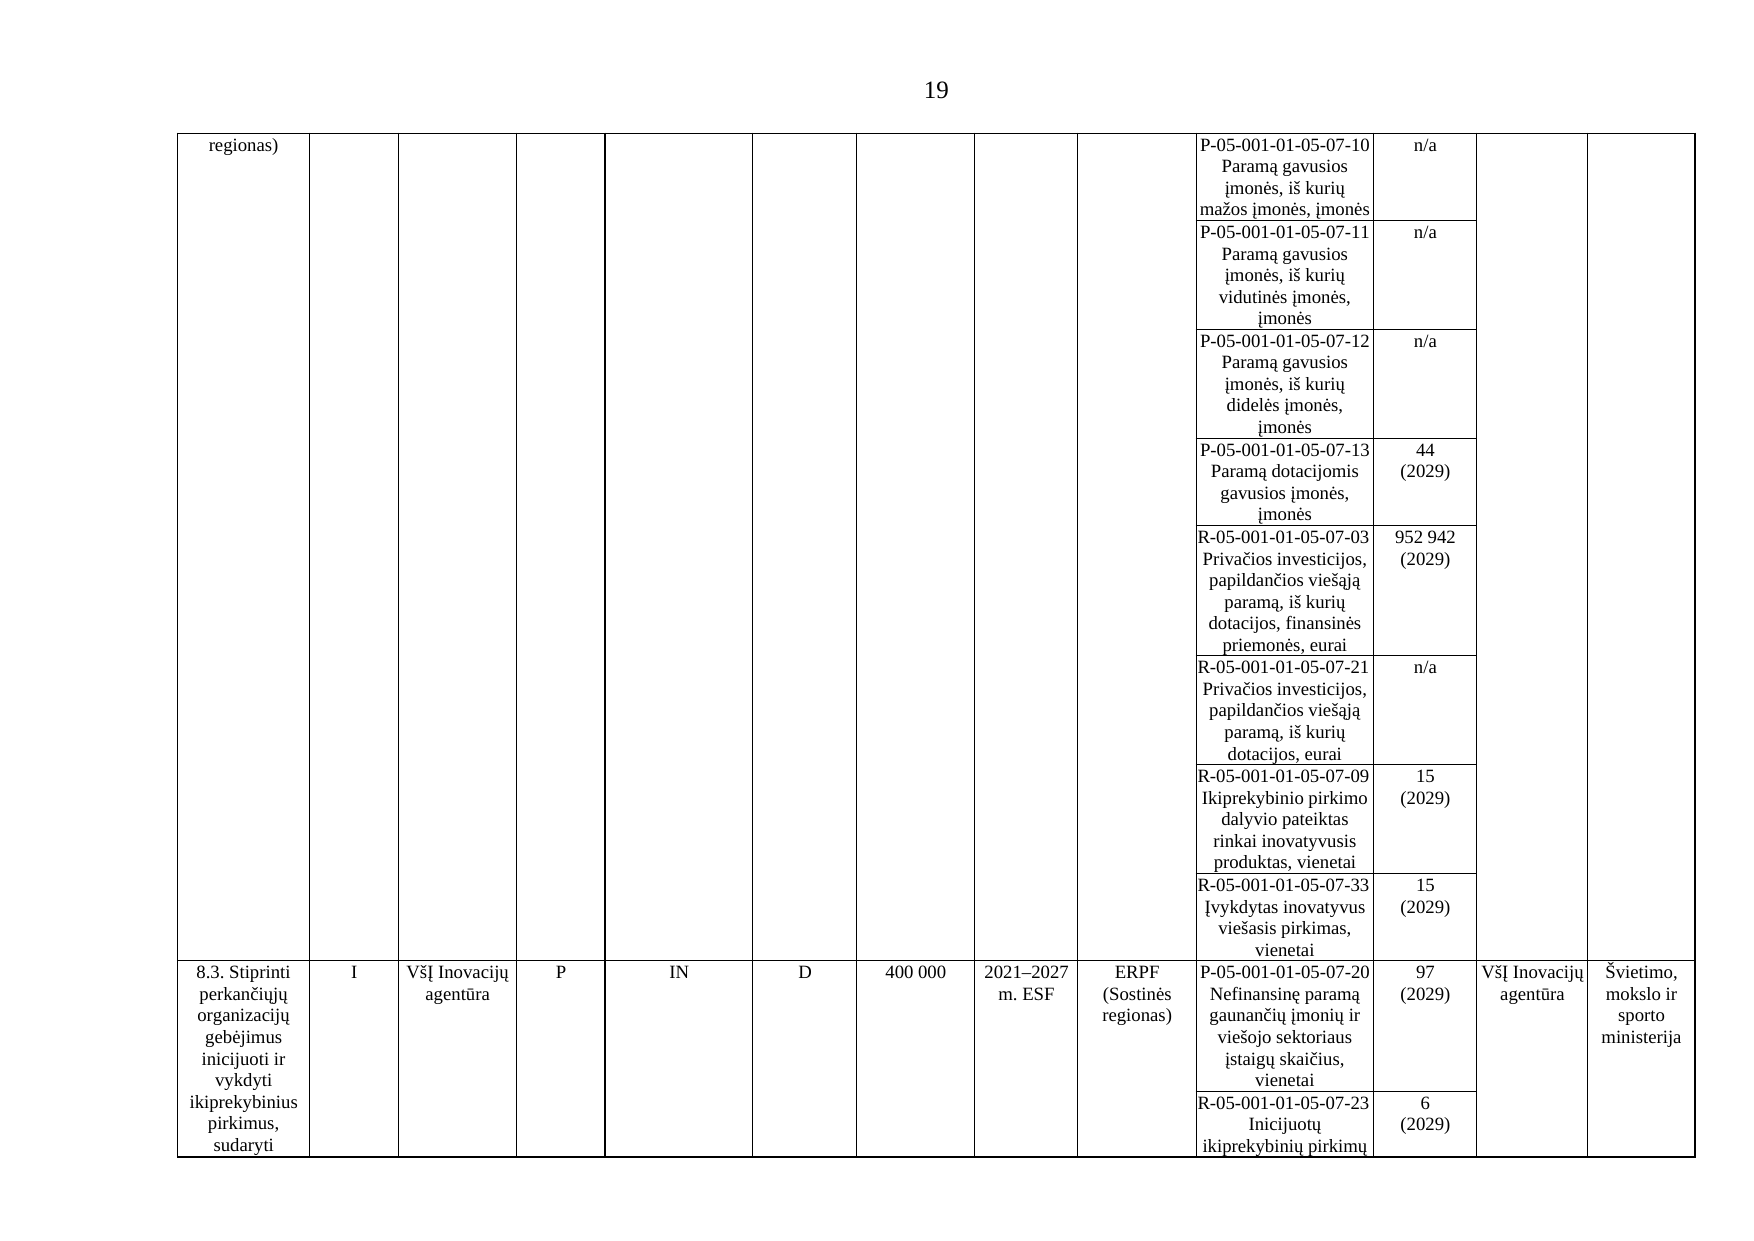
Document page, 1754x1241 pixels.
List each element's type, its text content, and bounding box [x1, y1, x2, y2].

table_cell [975, 134, 1077, 960]
table_cell Švietimo, mokslo ir sporto ministerija [1588, 961, 1694, 1156]
table_cell 8.3. Stiprinti perkančiųjų organizacijų gebėjimus inicijuoti ir vykdyti ikiprekybinius pirkimus, sudaryti [178, 961, 309, 1156]
table_cell R-05-001-01-05-07-03 Privačios investicijos, papildančios viešąją paramą, iš kurių dotacijos, finansinės priemonės, eurai [1197, 526, 1373, 655]
table_cell D [753, 961, 856, 1156]
table_cell [1588, 134, 1694, 960]
table_cell R-05-001-01-05-07-23 Inicijuotų ikiprekybinių pirkimų [1197, 1092, 1373, 1156]
table_cell R-05-001-01-05-07-21 Privačios investicijos, papildančios viešąją paramą, iš kurių dotacijos, eurai [1197, 656, 1373, 764]
table_cell n/a [1374, 134, 1476, 220]
table_cell [1078, 134, 1196, 960]
table_cell [606, 134, 752, 960]
table_cell P-05-001-01-05-07-11 Paramą gavusios įmonės, iš kurių vidutinės įmonės, įmonės [1197, 221, 1373, 329]
table_cell n/a [1374, 221, 1476, 329]
table_cell 952 942 (2029) [1374, 526, 1476, 655]
table_cell [1477, 134, 1587, 960]
table_cell [753, 134, 856, 960]
table_cell ERPF (Sostinės regionas) [1078, 961, 1196, 1156]
table_cell P-05-001-01-05-07-10 Paramą gavusios įmonės, iš kurių mažos įmonės, įmonės [1197, 134, 1373, 220]
table_cell P-05-001-01-05-07-13 Paramą dotacijomis gavusios įmonės, įmonės [1197, 439, 1373, 525]
table_cell R-05-001-01-05-07-33 Įvykdytas inovatyvus viešasis pirkimas, vienetai [1197, 874, 1373, 960]
table_cell 2021–2027 m. ESF [975, 961, 1077, 1156]
table_cell 6 (2029) [1374, 1092, 1476, 1156]
table_cell P-05-001-01-05-07-12 Paramą gavusios įmonės, iš kurių didelės įmonės, įmonės [1197, 330, 1373, 437]
table_cell VšĮ Inovacijų agentūra [1477, 961, 1587, 1156]
table_cell 400 000 [857, 961, 974, 1156]
table_cell IN [606, 961, 752, 1156]
table_cell 44 (2029) [1374, 439, 1476, 525]
table_cell P-05-001-01-05-07-20 Nefinansinę paramą gaunančių įmonių ir viešojo sektoriaus įstaigų skaičius, vienetai [1197, 961, 1373, 1091]
table_cell n/a [1374, 330, 1476, 437]
table_cell R-05-001-01-05-07-09 Ikiprekybinio pirkimo dalyvio pateiktas rinkai inovatyvusis produktas, vienetai [1197, 765, 1373, 873]
table_cell n/a [1374, 656, 1476, 764]
table_cell I [310, 961, 398, 1156]
table_cell 97 (2029) [1374, 961, 1476, 1091]
table_cell VšĮ Inovacijų agentūra [399, 961, 516, 1156]
table_cell 15 (2029) [1374, 765, 1476, 873]
table_cell 15 (2029) [1374, 874, 1476, 960]
table_cell P [517, 961, 604, 1156]
table_cell regionas) [178, 134, 309, 960]
table_cell [857, 134, 974, 960]
table_cell [517, 134, 604, 960]
table_cell [310, 134, 398, 960]
table_cell [399, 134, 516, 960]
